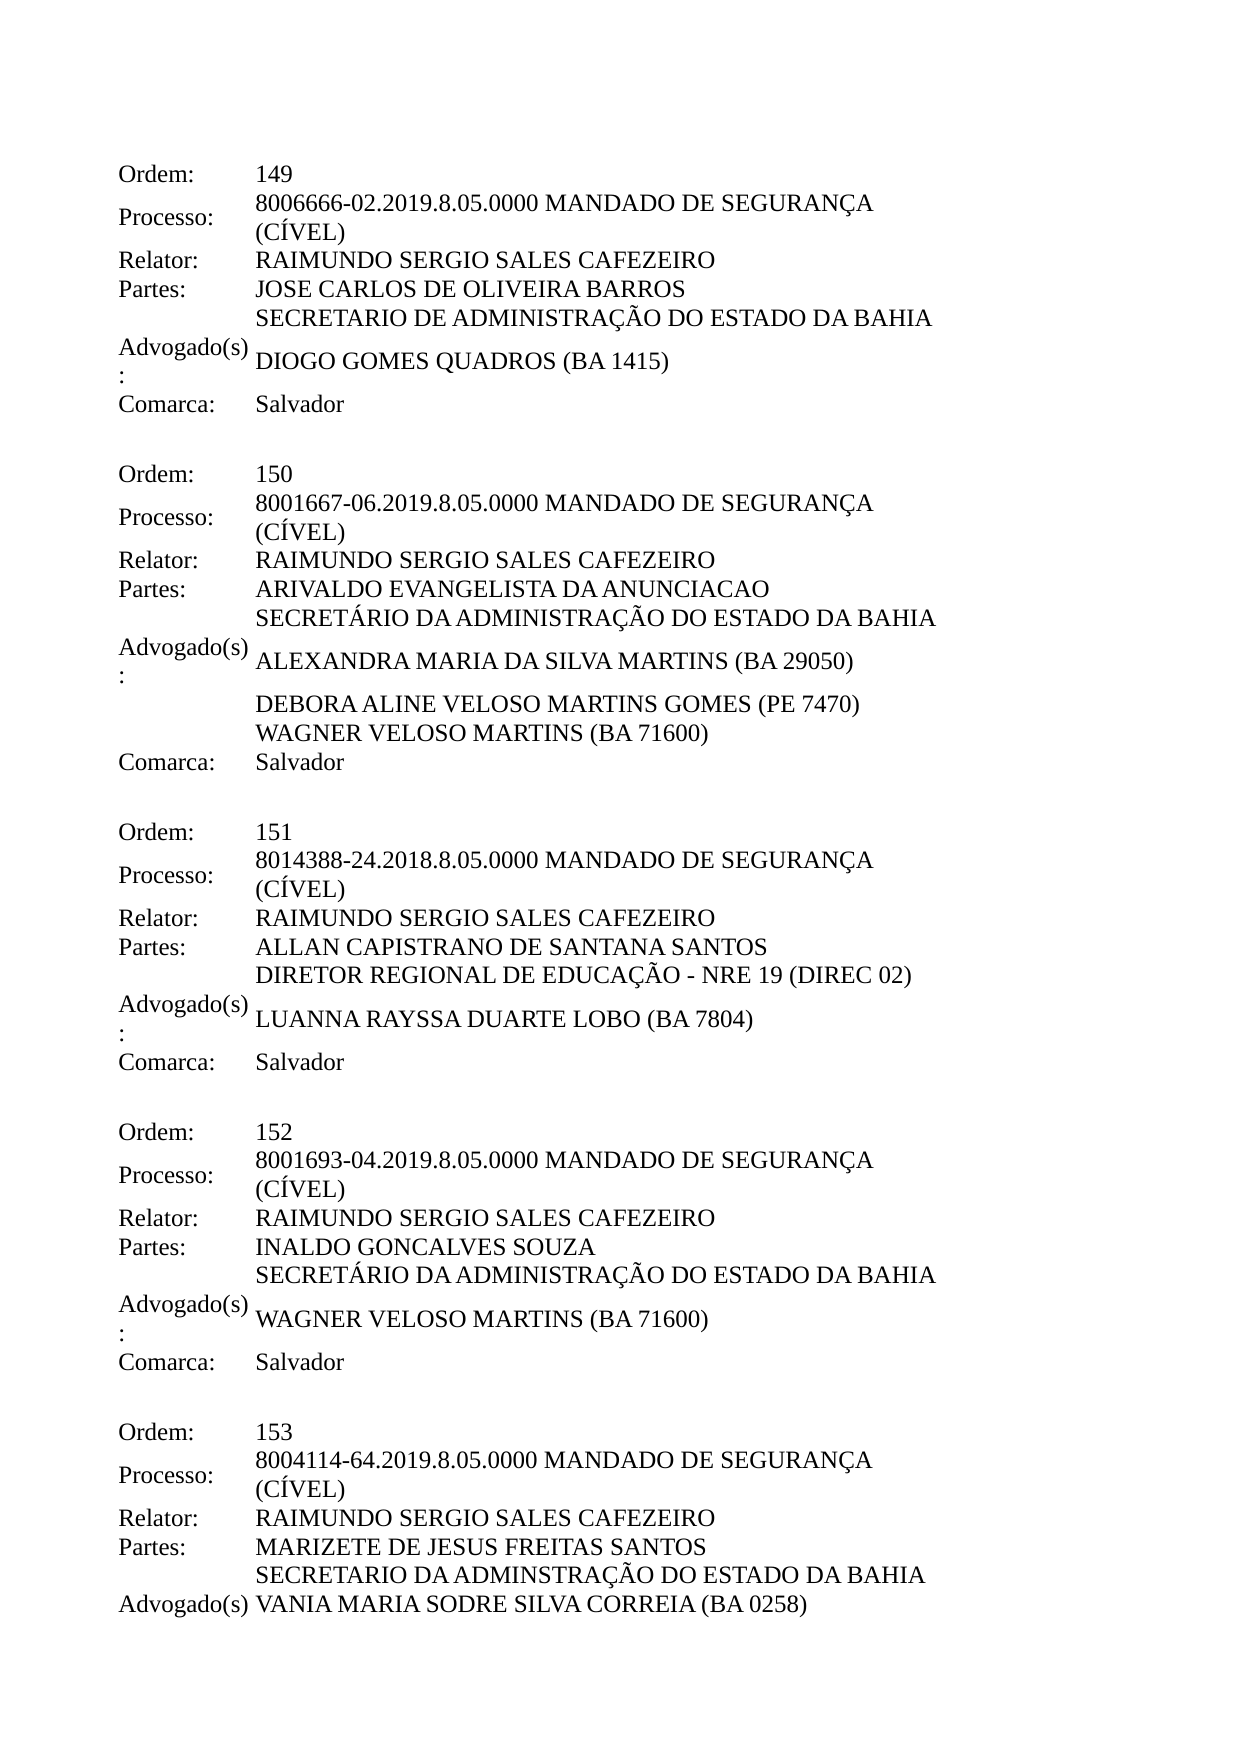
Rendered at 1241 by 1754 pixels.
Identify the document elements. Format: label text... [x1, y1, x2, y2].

table_cell Comarca: [118, 747, 255, 776]
table_cell Comarca: [118, 1047, 255, 1076]
table_cell Partes: [118, 1532, 255, 1561]
table_header Ordem: [118, 159, 255, 188]
table_cell 8001693-04.2019.8.05.0000 MANDADO DE SEGURANÇA (CÍVEL) [255, 1146, 969, 1203]
table_cell WAGNER VELOSO MARTINS (BA 71600) [255, 718, 969, 747]
table_cell Advogado(s) [118, 1589, 255, 1618]
table_cell Relator: [118, 1503, 255, 1532]
table_cell SECRETARIO DA ADMINSTRAÇÃO DO ESTADO DA BAHIA [255, 1561, 968, 1589]
table_cell Partes: [118, 932, 255, 961]
table_cell VANIA MARIA SODRE SILVA CORREIA (BA 0258) [255, 1589, 968, 1618]
table_cell Salvador [255, 389, 969, 418]
table_cell RAIMUNDO SERGIO SALES CAFEZEIRO [255, 1203, 969, 1232]
table_cell JOSE CARLOS DE OLIVEIRA BARROS [255, 274, 969, 303]
table_cell ALLAN CAPISTRANO DE SANTANA SANTOS [255, 932, 969, 961]
table_header Ordem: [118, 459, 255, 488]
table_cell Advogado(s): [118, 332, 255, 389]
table_cell ARIVALDO EVANGELISTA DA ANUNCIACAO [255, 574, 969, 603]
table_cell Comarca: [118, 389, 255, 418]
table_cell [118, 961, 255, 989]
table_cell Comarca: [118, 1347, 255, 1376]
table_cell 8001667-06.2019.8.05.0000 MANDADO DE SEGURANÇA (CÍVEL) [255, 488, 969, 546]
table_header 149 [255, 159, 969, 188]
table_cell LUANNA RAYSSA DUARTE LOBO (BA 7804) [255, 989, 969, 1047]
table_cell DIOGO GOMES QUADROS (BA 1415) [255, 332, 969, 389]
table_header 152 [255, 1117, 969, 1146]
table_header 153 [255, 1417, 968, 1446]
table_cell Advogado(s): [118, 1289, 255, 1347]
table_cell Advogado(s): [118, 989, 255, 1047]
table_cell RAIMUNDO SERGIO SALES CAFEZEIRO [255, 1503, 968, 1532]
table_cell 8006666-02.2019.8.05.0000 MANDADO DE SEGURANÇA (CÍVEL) [255, 188, 969, 246]
table_cell Processo: [118, 488, 255, 546]
table_cell [118, 603, 255, 632]
table_cell INALDO GONCALVES SOUZA [255, 1232, 969, 1261]
table_cell Advogado(s): [118, 632, 255, 689]
table_header 150 [255, 459, 969, 488]
table_cell RAIMUNDO SERGIO SALES CAFEZEIRO [255, 246, 969, 274]
table_cell 8004114-64.2019.8.05.0000 MANDADO DE SEGURANÇA (CÍVEL) [255, 1446, 968, 1503]
table_header Ordem: [118, 1117, 255, 1146]
table_cell ALEXANDRA MARIA DA SILVA MARTINS (BA 29050) [255, 632, 969, 689]
table_cell Partes: [118, 274, 255, 303]
table_cell Relator: [118, 546, 255, 574]
table_cell [118, 1261, 255, 1289]
table_cell Processo: [118, 1146, 255, 1203]
table_header Ordem: [118, 817, 255, 846]
table_cell SECRETÁRIO DA ADMINISTRAÇÃO DO ESTADO DA BAHIA [255, 603, 969, 632]
table_cell WAGNER VELOSO MARTINS (BA 71600) [255, 1289, 969, 1347]
table_cell 8014388-24.2018.8.05.0000 MANDADO DE SEGURANÇA (CÍVEL) [255, 846, 969, 903]
table_cell DIRETOR REGIONAL DE EDUCAÇÃO - NRE 19 (DIREC 02) [255, 961, 969, 989]
table_cell SECRETÁRIO DA ADMINISTRAÇÃO DO ESTADO DA BAHIA [255, 1261, 969, 1289]
table_cell RAIMUNDO SERGIO SALES CAFEZEIRO [255, 903, 969, 932]
table_cell DEBORA ALINE VELOSO MARTINS GOMES (PE 7470) [255, 689, 969, 718]
table_cell Processo: [118, 1446, 255, 1503]
table_cell Salvador [255, 747, 969, 776]
table_cell Partes: [118, 574, 255, 603]
table_cell Processo: [118, 188, 255, 246]
table_cell SECRETARIO DE ADMINISTRAÇÃO DO ESTADO DA BAHIA [255, 303, 969, 332]
table_cell [118, 303, 255, 332]
table_cell Relator: [118, 1203, 255, 1232]
table_cell RAIMUNDO SERGIO SALES CAFEZEIRO [255, 546, 969, 574]
table_cell Salvador [255, 1047, 969, 1076]
table_cell Relator: [118, 903, 255, 932]
table_cell Relator: [118, 246, 255, 274]
table_cell Processo: [118, 846, 255, 903]
table_cell Salvador [255, 1347, 969, 1376]
table_cell MARIZETE DE JESUS FREITAS SANTOS [255, 1532, 968, 1561]
table_cell [118, 718, 255, 747]
table_cell [118, 1561, 255, 1589]
table_header 151 [255, 817, 969, 846]
table_header Ordem: [118, 1417, 255, 1446]
table_cell [118, 689, 255, 718]
table_cell Partes: [118, 1232, 255, 1261]
